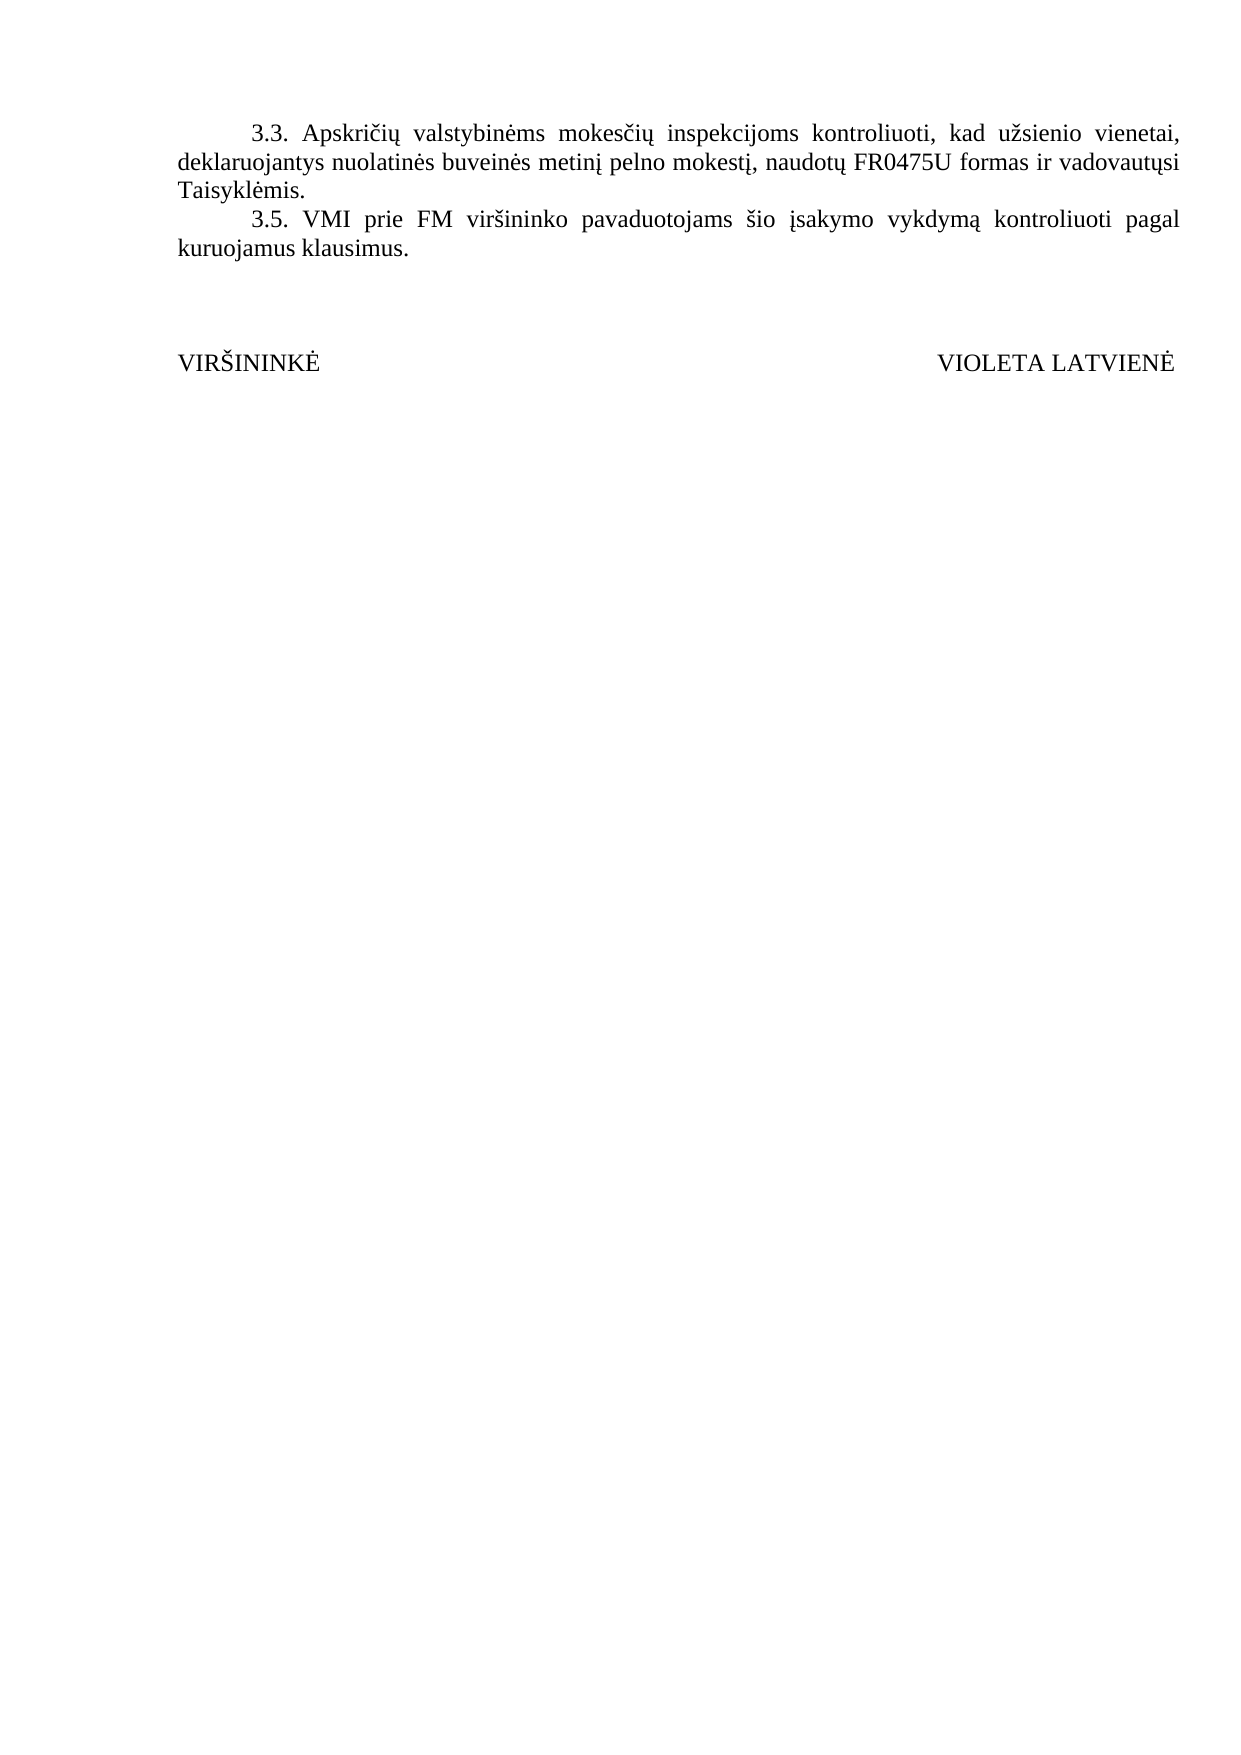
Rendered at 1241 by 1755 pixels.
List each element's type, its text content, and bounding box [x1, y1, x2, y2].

text VIRŠININKĖ VIOLETA LATVIENĖ [177, 348, 1181, 377]
text 3.3. Apskričių valstybinėms mokesčių inspekcijoms kontroliuoti, kad užsienio vienetai, deklaruojantys nuolatinės buveinės metinį pelno mokestį, naudotų FR0475U formas ir vadovautųsi Taisyklėmis. [177, 118, 1181, 204]
text 3.5. VMI prie FM viršininko pavaduotojams šio įsakymo vykdymą kontroliuoti pagal kuruojamus klausimus. [177, 204, 1181, 262]
